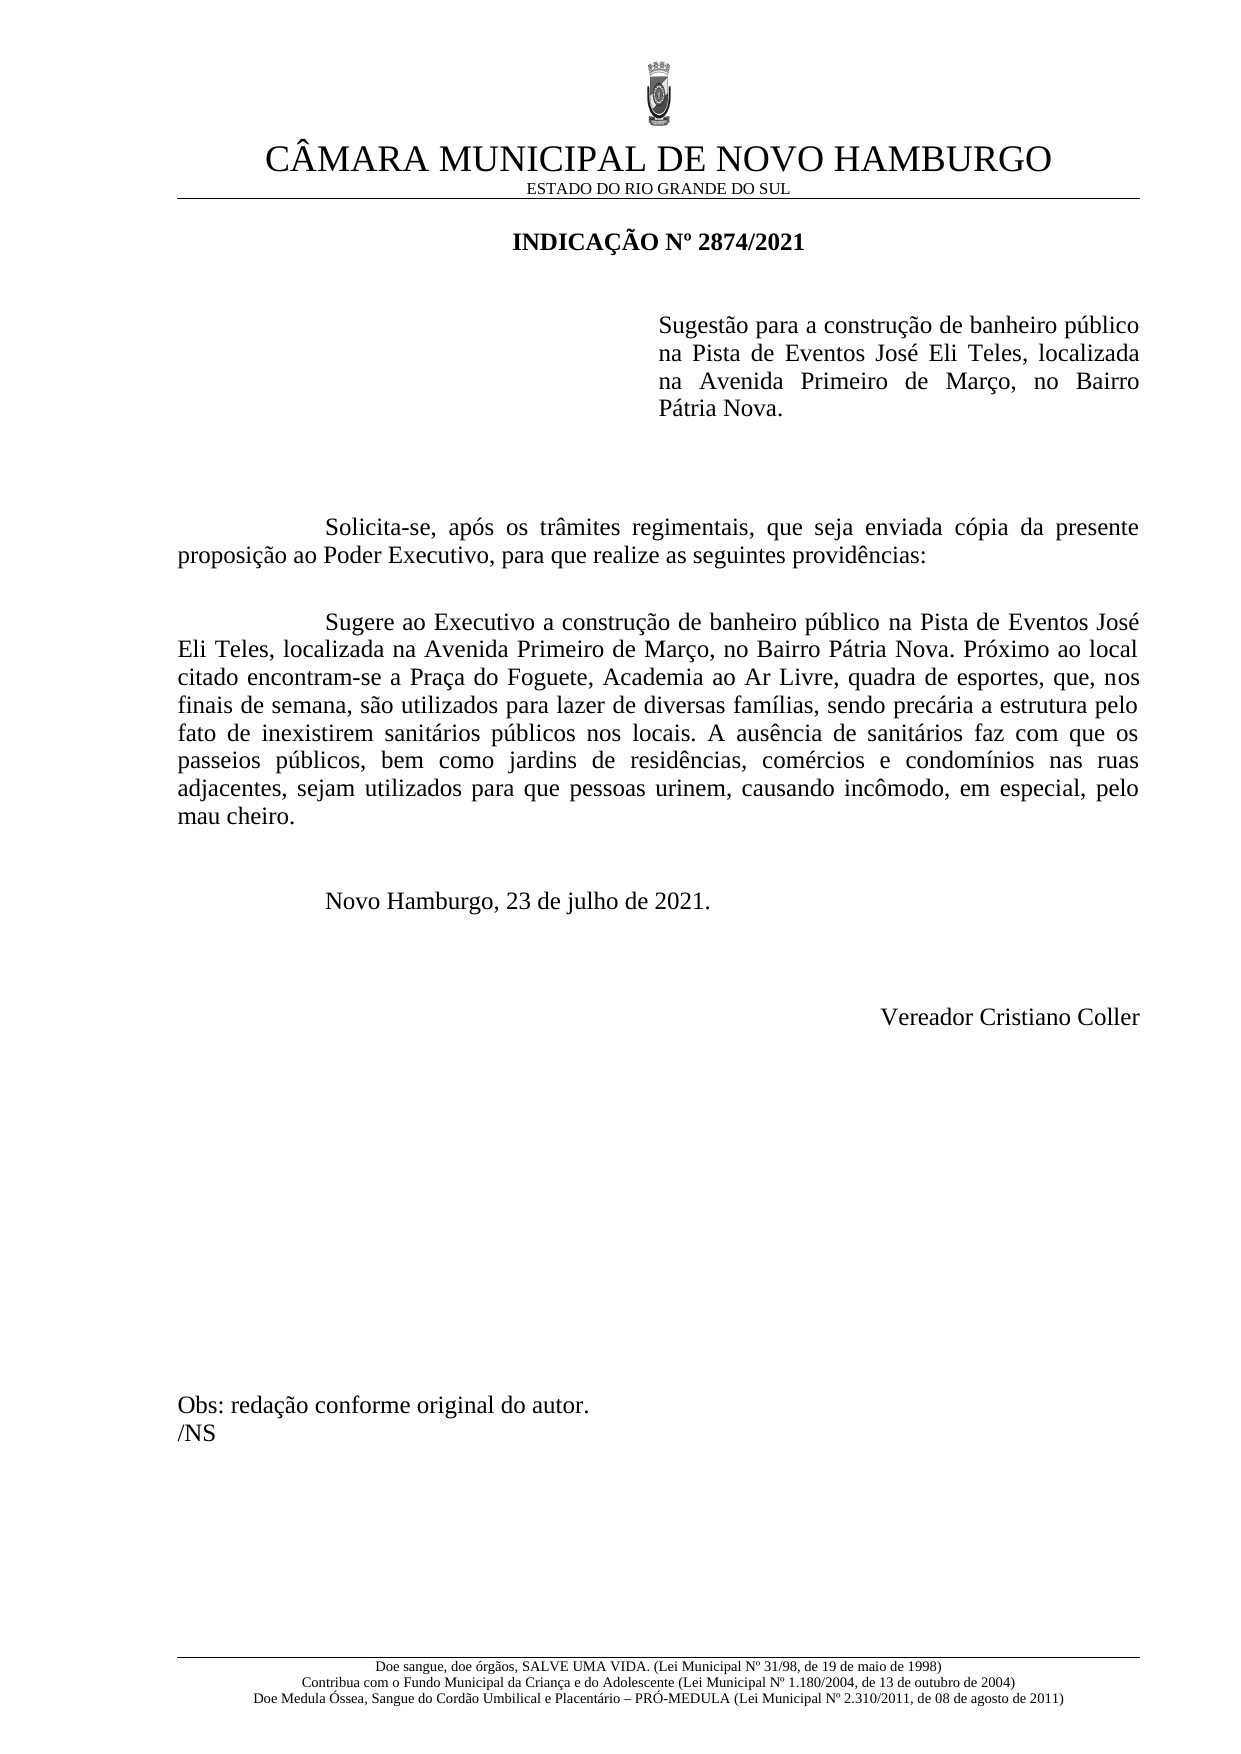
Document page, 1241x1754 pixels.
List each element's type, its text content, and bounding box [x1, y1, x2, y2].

text Sugere ao Executivo a construção de banheiro público na Pista de Eventos José Eli Teles, localizada na Avenida Primeiro de Março, no Bairro Pátria Nova. Próximo ao local citado encontram-se a Praça do Foguete, Academia ao Ar Livre, quadra de esportes, que, nos finais de semana, são utilizados para lazer de diversas famílias, sendo precária a estrutura pelo fato de inexistirem sanitários públicos nos locais. A ausência de sanitários faz com que os passeios públicos, bem como jardins de residências, comércios e condomínios nas ruas adjacentes, sejam utilizados para que pessoas urinem, causando incômodo, em especial, pelo mau cheiro. [177, 608, 1140, 829]
text Sugestão para a construção de banheiro público na Pista de Eventos José Eli Teles, localizada na Avenida Primeiro de Março, no Bairro Pátria Nova. [658, 311, 1140, 422]
text Solicita-se, após os trâmites regimentais, que seja enviada cópia da presente proposição ao Poder Executivo, para que realize as seguintes providências: [177, 513, 1140, 568]
text INDICAÇÃO Nº 2874/2021 [177, 228, 1140, 256]
text Obs: redação conforme original do autor. [177, 1391, 1140, 1419]
text /NS [177, 1419, 1140, 1446]
text Novo Hamburgo, 23 de julho de 2021. [177, 887, 1140, 914]
text Vereador Cristiano Coller [177, 1003, 1140, 1031]
